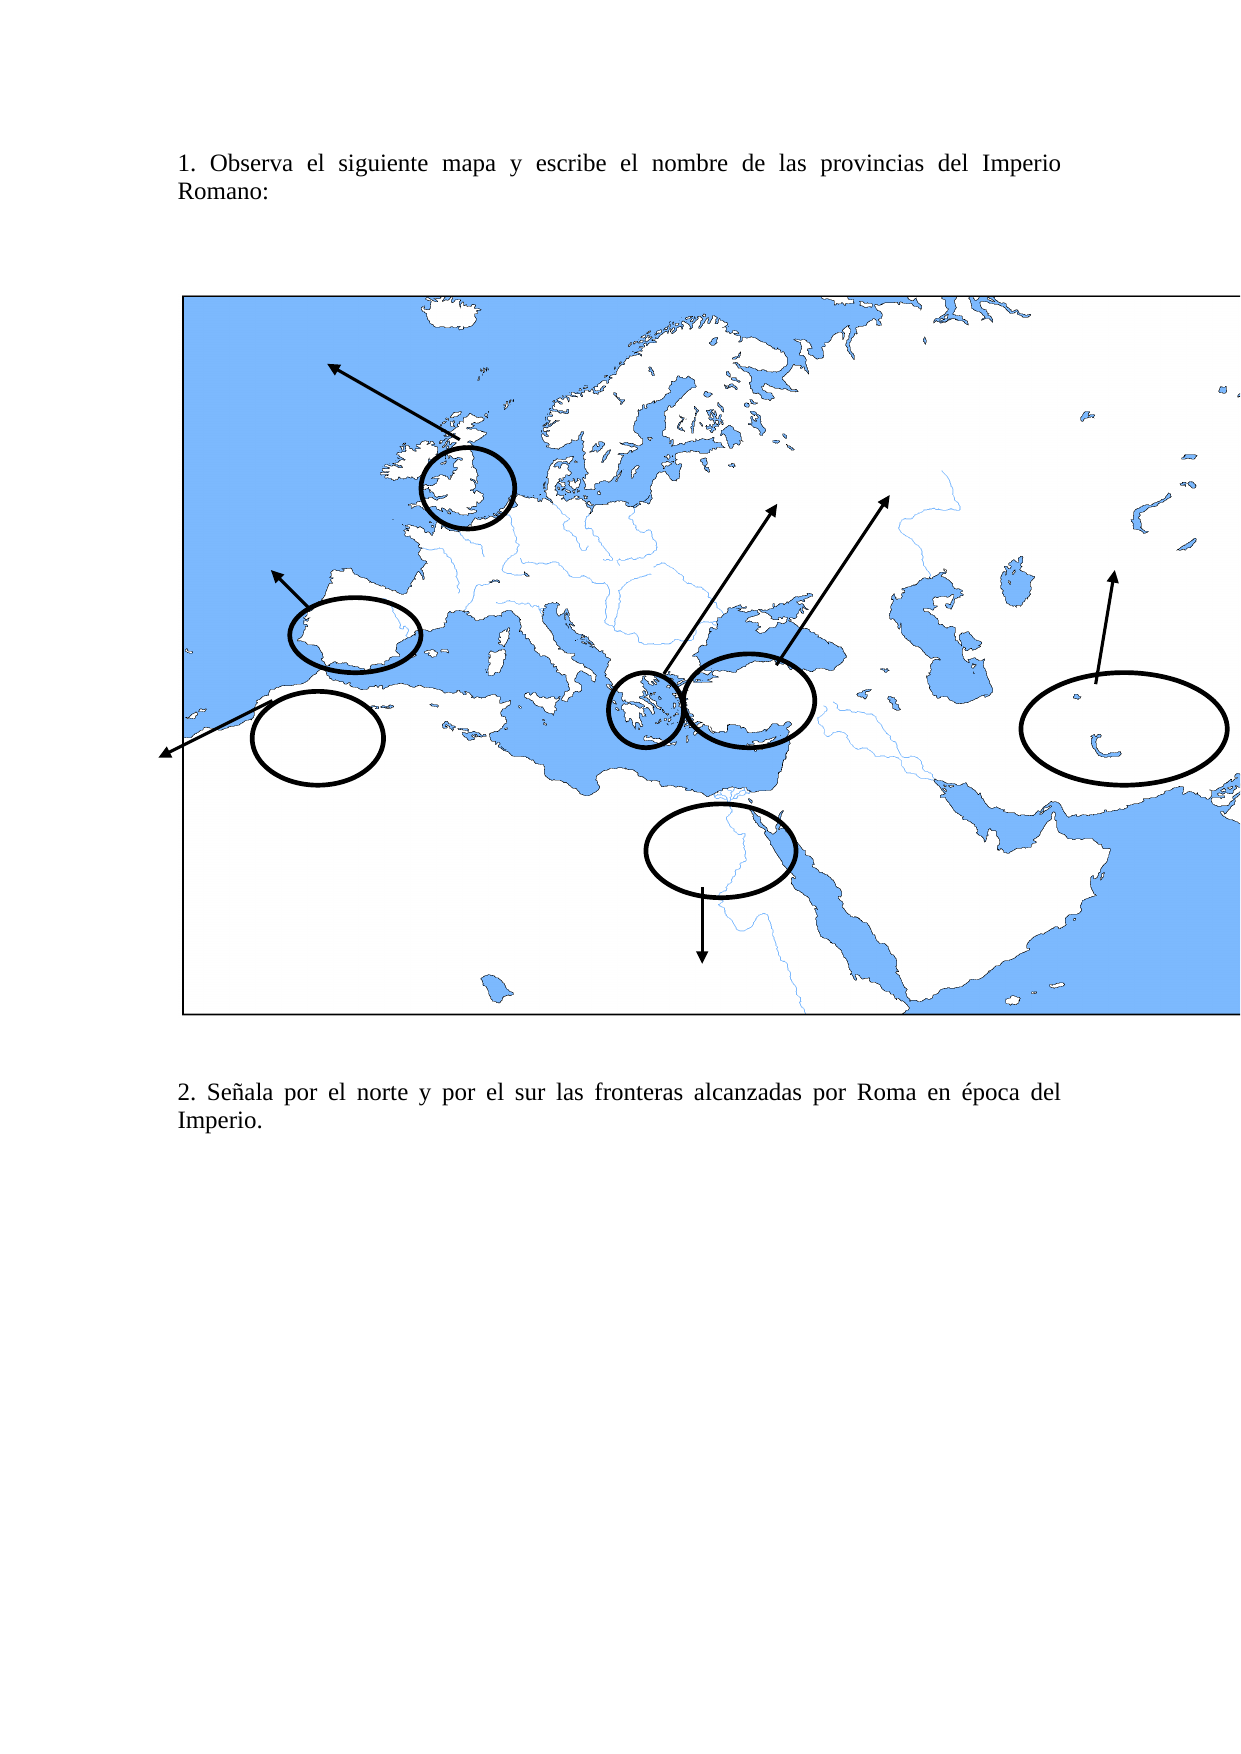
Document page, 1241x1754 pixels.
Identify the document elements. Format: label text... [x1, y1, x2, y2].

picture [178, 292, 1241, 1018]
text 2. Señala por el norte y por el sur las fronteras alcanzadas por Roma en época del Imperio. [177, 1077, 1063, 1134]
picture [255, 694, 381, 782]
text 1. Observa el siguiente mapa y escribe el nombre de las provincias del Imperio Romano: [177, 148, 1063, 205]
